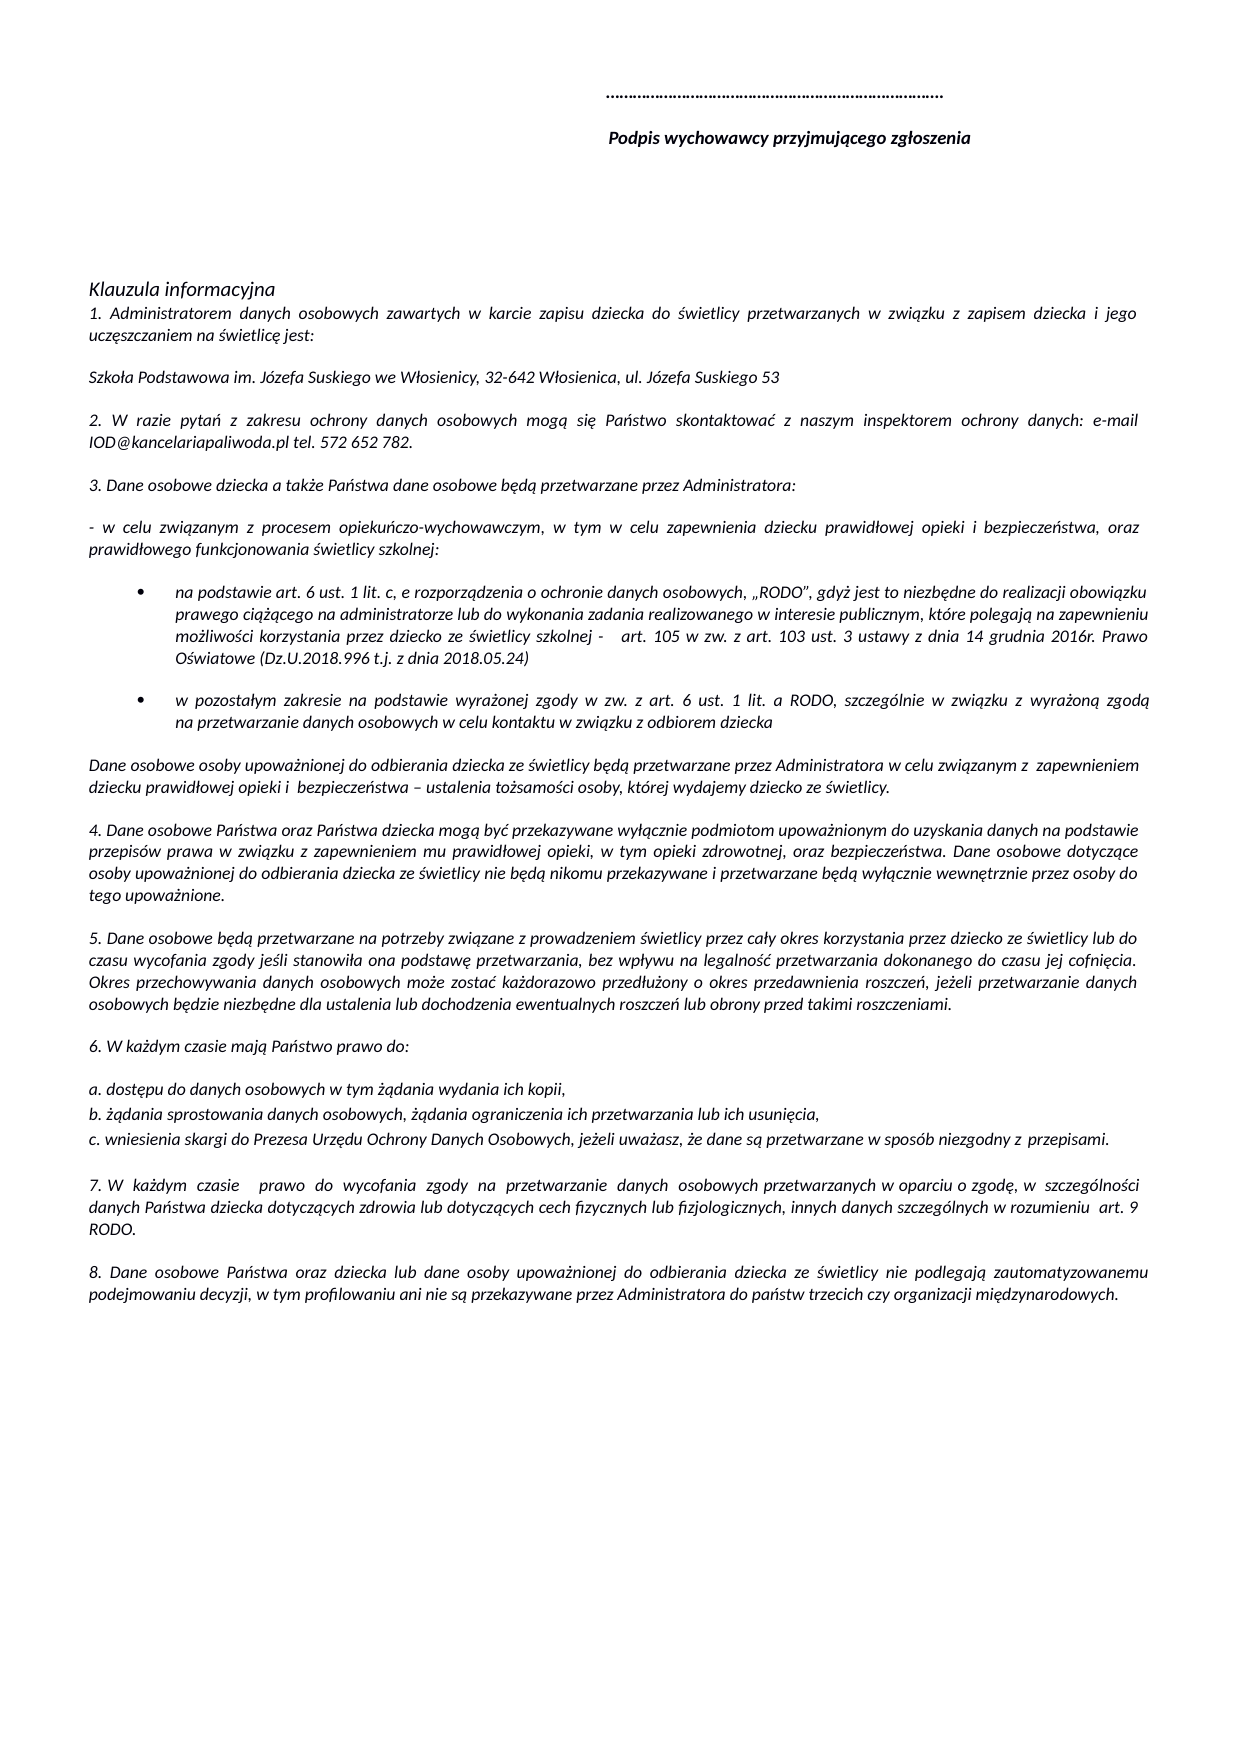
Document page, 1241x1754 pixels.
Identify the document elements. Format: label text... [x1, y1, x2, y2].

text Szkoła Podstawowa im. Józefa Suskiego we Włosienicy, 32-642 Włosienica, ul. Józefa Suskiego 53 [89, 367, 1141, 388]
text 5. Dane osobowe będą przetwarzane na potrzeby związane z prowadzeniem świetlicy przez cały okres korzystania przez dziecko ze świetlicy lub do czasu wycofania zgody jeśli stanowiła ona podstawę przetwarzania, bez wpływu na legalność przetwarzania dokonanego do czasu jej cofnięcia. Okres przechowywania danych osobowych może zostać każdorazowo przedłużony o okres przedawnienia roszczeń, jeżeli przetwarzanie danych osobowych będzie niezbędne dla ustalenia lub dochodzenia ewentualnych roszczeń lub obrony przed takimi roszczeniami. [89, 927, 1141, 1014]
text Klauzula informacyjna [89, 277, 1152, 302]
text …………………………………………………………………. [89, 78, 1152, 104]
text Dane osobowe osoby upoważnionej do odbierania dziecka ze świetlicy będą przetwarzane przez Administratora w celu związanym z zapewnieniem dziecku prawidłowej opieki i bezpieczeństwa – ustalenia tożsamości osoby, której wydajemy dziecko ze świetlicy. [89, 754, 1141, 798]
text 2. W razie pytań z zakresu ochrony danych osobowych mogą się Państwo skontaktować z naszym inspektorem ochrony danych: e-mail IOD@kancelariapaliwoda.pl tel. 572 652 782. [89, 409, 1141, 453]
text 1. Administratorem danych osobowych zawartych w karcie zapisu dziecka do świetlicy przetwarzanych w związku z zapisem dziecka i jego uczęszczaniem na świetlicę jest: [89, 302, 1141, 346]
text 3. Dane osobowe dziecka a także Państwa dane osobowe będą przetwarzane przez Administratora: [89, 474, 1141, 496]
text 6. W każdym czasie mają Państwo prawo do: [89, 1035, 1141, 1057]
text 8. Dane osobowe Państwa oraz dziecka lub dane osoby upoważnionej do odbierania dziecka ze świetlicy nie podlegają zautomatyzowanemu podejmowaniu decyzji, w tym profilowaniu ani nie są przekazywane przez Administratora do państw trzecich czy organizacji międzynarodowych. [89, 1261, 1152, 1304]
text - w celu związanym z procesem opiekuńczo-wychowawczym, w tym w celu zapewnienia dziecku prawidłowej opieki i bezpieczeństwa, oraz prawidłowego funkcjonowania świetlicy szkolnej: [89, 517, 1141, 560]
text a. dostępu do danych osobowych w tym żądania wydania ich kopii, [89, 1078, 1141, 1100]
list w pozostałym zakresie na podstawie wyrażonej zgody w zw. z art. 6 ust. 1 lit. a RODO, szczególnie w związku z wyrażoną zgodą na przetwarzanie danych osobowych w celu kontaktu w związku z odbiorem dziecka [138, 689, 1152, 733]
text c. wniesienia skargi do Prezesa Urzędu Ochrony Danych Osobowych, jeżeli uważasz, że dane są przetwarzane w sposób niezgodny z przepisami. [89, 1128, 1141, 1149]
text Podpis wychowawcy przyjmującego zgłoszenia [89, 127, 1152, 149]
text 7. W każdym czasie prawo do wycofania zgody na przetwarzanie danych osobowych przetwarzanych w oparciu o zgodę, w szczególności danych Państwa dziecka dotyczących zdrowia lub dotyczących cech fizycznych lub fizjologicznych, innych danych szczególnych w rozumieniu art. 9 RODO. [89, 1153, 1141, 1240]
text b. żądania sprostowania danych osobowych, żądania ograniczenia ich przetwarzania lub ich usunięcia, [89, 1103, 1141, 1124]
text 4. Dane osobowe Państwa oraz Państwa dziecka mogą być przekazywane wyłącznie podmiotom upoważnionym do uzyskania danych na podstawie przepisów prawa w związku z zapewnieniem mu prawidłowej opieki, w tym opieki zdrowotnej, oraz bezpieczeństwa. Dane osobowe dotyczące osoby upoważnionej do odbierania dziecka ze świetlicy nie będą nikomu przekazywane i przetwarzane będą wyłącznie wewnętrznie przez osoby do tego upoważnione. [89, 819, 1141, 906]
list na podstawie art. 6 ust. 1 lit. c, e rozporządzenia o ochronie danych osobowych, „RODO”, gdyż jest to niezbędne do realizacji obowiązku prawego ciążącego na administratorze lub do wykonania zadania realizowanego w interesie publicznym, które polegają na zapewnieniu możliwości korzystania przez dziecko ze świetlicy szkolnej - art. 105 w zw. z art. 103 ust. 3 ustawy z dnia 14 grudnia 2016r. Prawo Oświatowe (Dz.U.2018.996 t.j. z dnia 2018.05.24) [138, 581, 1152, 668]
